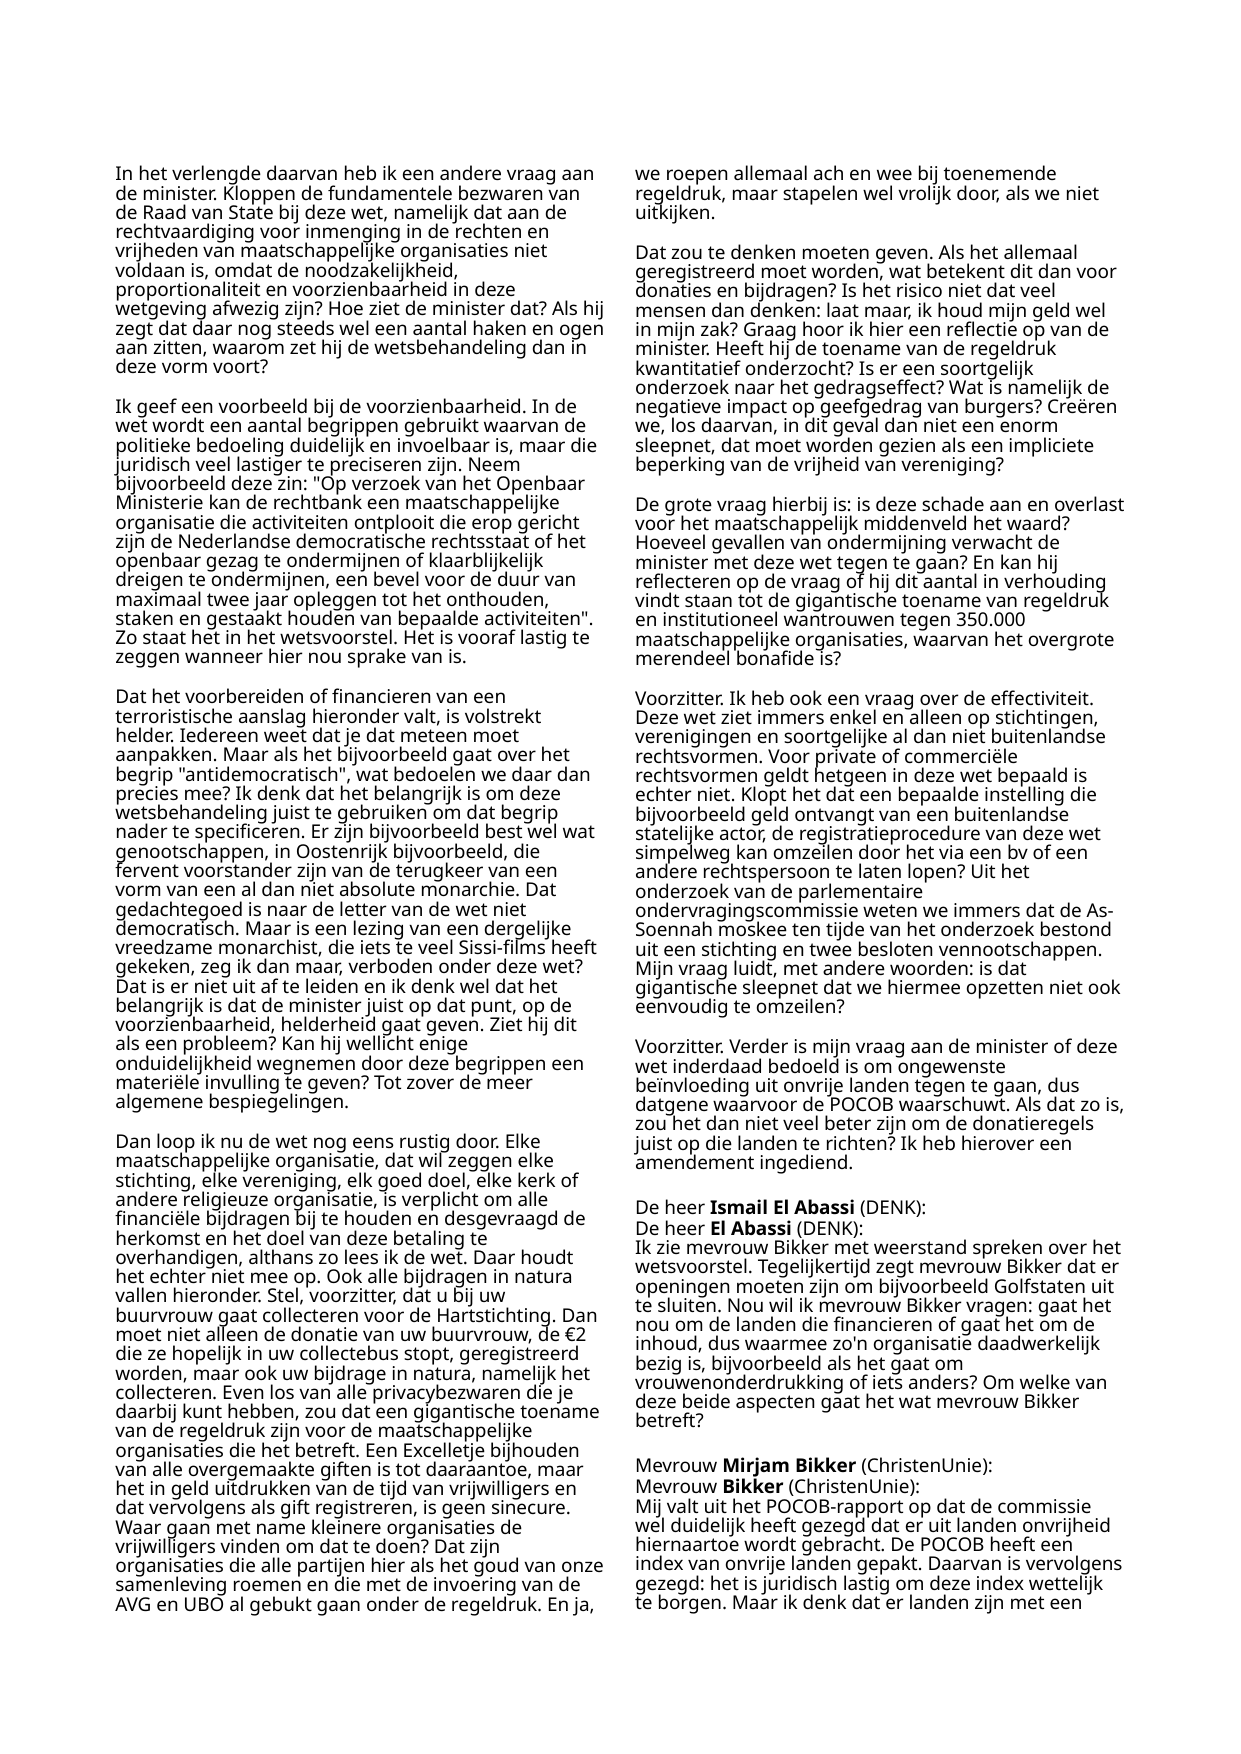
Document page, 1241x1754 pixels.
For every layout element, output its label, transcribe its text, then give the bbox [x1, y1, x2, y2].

text Dat zou te denken moeten geven. Als het allemaal geregistreerd moet worden, wat betekent dit dan voor donaties en bijdragen? Is het risico niet dat veel mensen dan denken: laat maar, ik houd mijn geld wel in mijn zak? Graag hoor ik hier een reflectie op van de minister. Heeft hij de toename van de regeldruk kwantitatief onderzocht? Is er een soortgelijk onderzoek naar het gedragseffect? Wat is namelijk de negatieve impact op geefgedrag van burgers? Creëren we, los daarvan, in dit geval dan niet een enorm sleepnet, dat moet worden gezien als een impliciete beperking van de vrijheid van vereniging? [635, 244, 1125, 475]
text De heer El Abassi (DENK): [635, 1220, 1125, 1239]
text Mevrouw Mirjam Bikker (ChristenUnie): [635, 1453, 1125, 1478]
text Dat het voorbereiden of financieren van een terroristische aanslag hieronder valt, is volstrekt helder. Iedereen weet dat je dat meteen moet aanpakken. Maar als het bijvoorbeeld gaat over het begrip "antidemocratisch", wat bedoelen we daar dan precies mee? Ik denk dat het belangrijk is om deze wetsbehandeling juist te gebruiken om dat begrip nader te specificeren. Er zijn bijvoorbeeld best wel wat genootschappen, in Oostenrijk bijvoorbeeld, die fervent voorstander zijn van de terugkeer van een vorm van een al dan niet absolute monarchie. Dat gedachtegoed is naar de letter van de wet niet democratisch. Maar is een lezing van een dergelijke vreedzame monarchist, die iets te veel Sissi-films heeft gekeken, zeg ik dan maar, verboden onder deze wet? Dat is er niet uit af te leiden en ik denk wel dat het belangrijk is dat de minister juist op dat punt, op de voorzienbaarheid, helderheid gaat geven. Ziet hij dit als een probleem? Kan hij wellicht enige onduidelijkheid wegnemen door deze begrippen een materiële invulling te geven? Tot zover de meer algemene bespiegelingen. [115, 688, 605, 1112]
text In het verlengde daarvan heb ik een andere vraag aan de minister. Kloppen de fundamentele bezwaren van de Raad van State bij deze wet, namelijk dat aan de rechtvaardiging voor inmenging in de rechten en vrijheden van maatschappelijke organisaties niet voldaan is, omdat de noodzakelijkheid, proportionaliteit en voorzienbaarheid in deze wetgeving afwezig zijn? Hoe ziet de minister dat? Als hij zegt dat daar nog steeds wel een aantal haken en ogen aan zitten, waarom zet hij de wetsbehandeling dan in deze vorm voort? [115, 165, 605, 377]
text De heer Ismail El Abassi (DENK): [635, 1194, 1125, 1220]
text Ik zie mevrouw Bikker met weerstand spreken over het wetsvoorstel. Tegelijkertijd zegt mevrouw Bikker dat er openingen moeten zijn om bijvoorbeeld Golfstaten uit te sluiten. Nou wil ik mevrouw Bikker vragen: gaat het nou om de landen die financieren of gaat het om de inhoud, dus waarmee zo'n organisatie daadwerkelijk bezig is, bijvoorbeeld als het gaat om vrouwenonderdrukking of iets anders? Om welke van deze beide aspecten gaat het wat mevrouw Bikker betreft? [635, 1239, 1125, 1432]
text Ik geef een voorbeeld bij de voorzienbaarheid. In de wet wordt een aantal begrippen gebruikt waarvan de politieke bedoeling duidelijk en invoelbaar is, maar die juridisch veel lastiger te preciseren zijn. Neem bijvoorbeeld deze zin: "Op verzoek van het Openbaar Ministerie kan de rechtbank een maatschappelijke organisatie die activiteiten ontplooit die erop gericht zijn de Nederlandse democratische rechtsstaat of het openbaar gezag te ondermijnen of klaarblijkelijk dreigen te ondermijnen, een bevel voor de duur van maximaal twee jaar opleggen tot het onthouden, staken en gestaakt houden van bepaalde activiteiten". Zo staat het in het wetsvoorstel. Het is vooraf lastig te zeggen wanneer hier nou sprake van is. [115, 398, 605, 668]
text we roepen allemaal ach en wee bij toenemende regeldruk, maar stapelen wel vrolijk door, als we niet uitkijken. [635, 165, 1125, 223]
text Mevrouw Bikker (ChristenUnie): [635, 1478, 1125, 1498]
text De grote vraag hierbij is: is deze schade aan en overlast voor het maatschappelijk middenveld het waard? Hoeveel gevallen van ondermijning verwacht de minister met deze wet tegen te gaan? En kan hij reflecteren op de vraag of hij dit aantal in verhouding vindt staan tot de gigantische toename van regeldruk en institutioneel wantrouwen tegen 350.000 maatschappelijke organisaties, waarvan het overgrote merendeel bonafide is? [635, 496, 1125, 669]
text Mij valt uit het POCOB-rapport op dat de commissie wel duidelijk heeft gezegd dat er uit landen onvrijheid hiernaartoe wordt gebracht. De POCOB heeft een index van onvrije landen gepakt. Daarvan is vervolgens gezegd: het is juridisch lastig om deze index wettelijk te borgen. Maar ik denk dat er landen zijn met een [635, 1498, 1125, 1613]
text Voorzitter. Ik heb ook een vraag over de effectiviteit. Deze wet ziet immers enkel en alleen op stichtingen, verenigingen en soortgelijke al dan niet buitenlandse rechtsvormen. Voor private of commerciële rechtsvormen geldt hetgeen in deze wet bepaald is echter niet. Klopt het dat een bepaalde instelling die bijvoorbeeld geld ontvangt van een buitenlandse statelijke actor, de registratieprocedure van deze wet simpelweg kan omzeilen door het via een bv of een andere rechtspersoon te laten lopen? Uit het onderzoek van de parlementaire ondervragingscommissie weten we immers dat de As-Soennah moskee ten tijde van het onderzoek bestond uit een stichting en twee besloten vennootschappen. Mijn vraag luidt, met andere woorden: is dat gigantische sleepnet dat we hiermee opzetten niet ook eenvoudig te omzeilen? [635, 690, 1125, 1018]
text Dan loop ik nu de wet nog eens rustig door. Elke maatschappelijke organisatie, dat wil zeggen elke stichting, elke vereniging, elk goed doel, elke kerk of andere religieuze organisatie, is verplicht om alle financiële bijdragen bij te houden en desgevraagd de herkomst en het doel van deze betaling te overhandigen, althans zo lees ik de wet. Daar houdt het echter niet mee op. Ook alle bijdragen in natura vallen hieronder. Stel, voorzitter, dat u bij uw buurvrouw gaat collecteren voor de Hartstichting. Dan moet niet alleen de donatie van uw buurvrouw, de €2 die ze hopelijk in uw collectebus stopt, geregistreerd worden, maar ook uw bijdrage in natura, namelijk het collecteren. Even los van alle privacybezwaren die je daarbij kunt hebben, zou dat een gigantische toename van de regeldruk zijn voor de maatschappelijke organisaties die het betreft. Een Excelletje bijhouden van alle overgemaakte giften is tot daaraantoe, maar het in geld uitdrukken van de tijd van vrijwilligers en dat vervolgens als gift registreren, is geen sinecure. Waar gaan met name kleinere organisaties de vrijwilligers vinden om dat te doen? Dat zijn organisaties die alle partijen hier als het goud van onze samenleving roemen en die met de invoering van de AVG en UBO al gebukt gaan onder de regeldruk. En ja, [115, 1133, 605, 1615]
text Voorzitter. Verder is mijn vraag aan de minister of deze wet inderdaad bedoeld is om ongewenste beïnvloeding uit onvrije landen tegen te gaan, dus datgene waarvoor de POCOB waarschuwt. Als dat zo is, zou het dan niet veel beter zijn om de donatieregels juist op die landen te richten? Ik heb hierover een amendement ingediend. [635, 1038, 1125, 1173]
